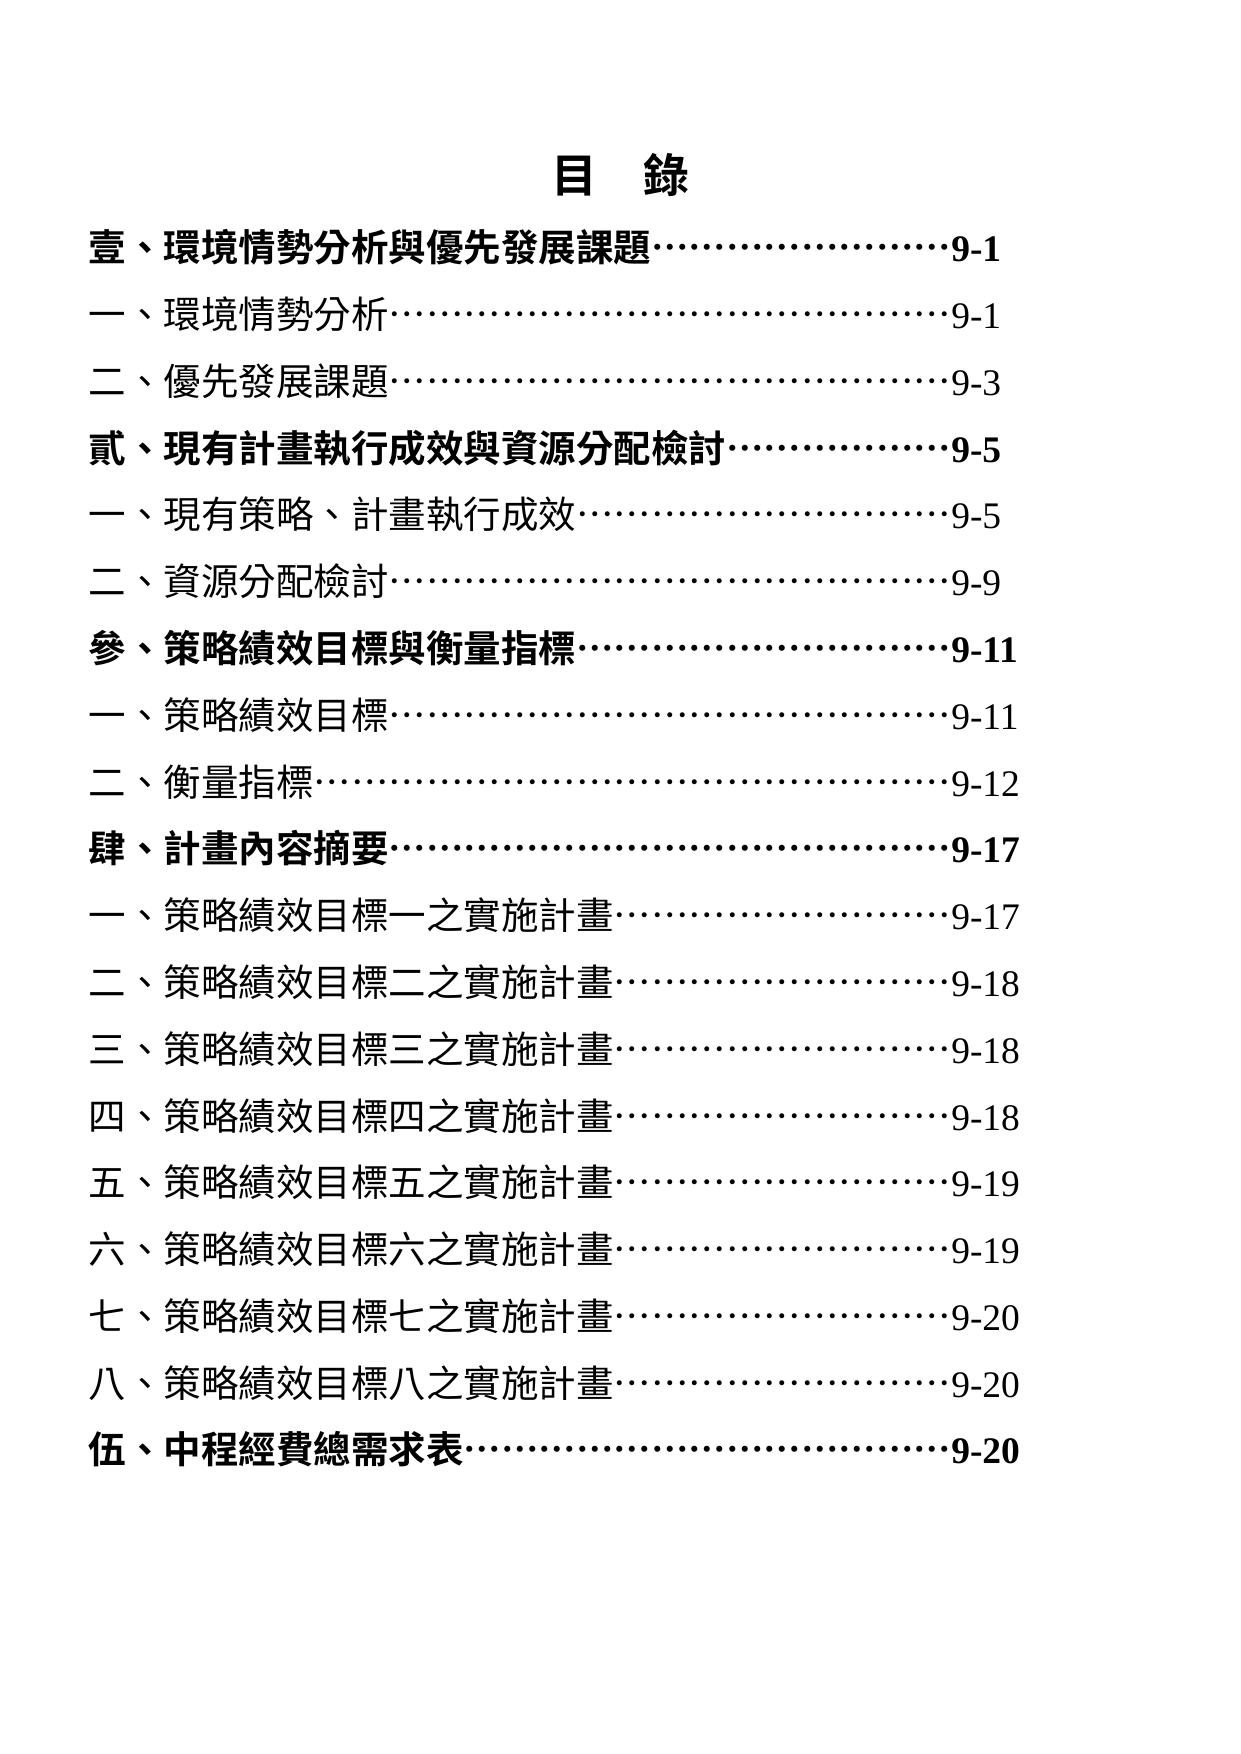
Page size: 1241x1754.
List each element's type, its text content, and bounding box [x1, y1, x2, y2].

text 肆、計畫內容摘要………………………………………9-17 [88, 819, 1152, 873]
text 七、策略績效目標七之實施計畫………………………9-20 [88, 1287, 1152, 1341]
text 二、策略績效目標二之實施計畫………………………9-18 [88, 953, 1152, 1007]
text 一、策略績效目標一之實施計畫………………………9-17 [88, 886, 1152, 940]
text 一、環境情勢分析………………………………………9-1 [88, 285, 1152, 339]
text 二、優先發展課題………………………………………9-3 [88, 352, 1152, 406]
text 一、策略績效目標………………………………………9-11 [88, 686, 1152, 740]
text 三、策略績效目標三之實施計畫………………………9-18 [88, 1019, 1152, 1074]
text 壹、環境情勢分析與優先發展課題……………………9-1 [88, 218, 1152, 273]
text 參、策略績效目標與衡量指標…………………………9-11 [88, 619, 1152, 673]
text 二、資源分配檢討………………………………………9-9 [88, 552, 1152, 606]
text 五、策略績效目標五之實施計畫………………………9-19 [88, 1153, 1152, 1207]
text 目 錄 [88, 139, 1152, 206]
text 貳、現有計畫執行成效與資源分配檢討………………9-5 [88, 419, 1152, 473]
text 伍、中程經費總需求表…………………………………9-20 [88, 1420, 1152, 1474]
text 四、策略績效目標四之實施計畫………………………9-18 [88, 1086, 1152, 1141]
text 六、策略績效目標六之實施計畫………………………9-19 [88, 1220, 1152, 1274]
text 二、衡量指標……………………………………………9-12 [88, 752, 1152, 807]
text 八、策略績效目標八之實施計畫………………………9-20 [88, 1353, 1152, 1408]
text 一、現有策略、計畫執行成效…………………………9-5 [88, 485, 1152, 540]
